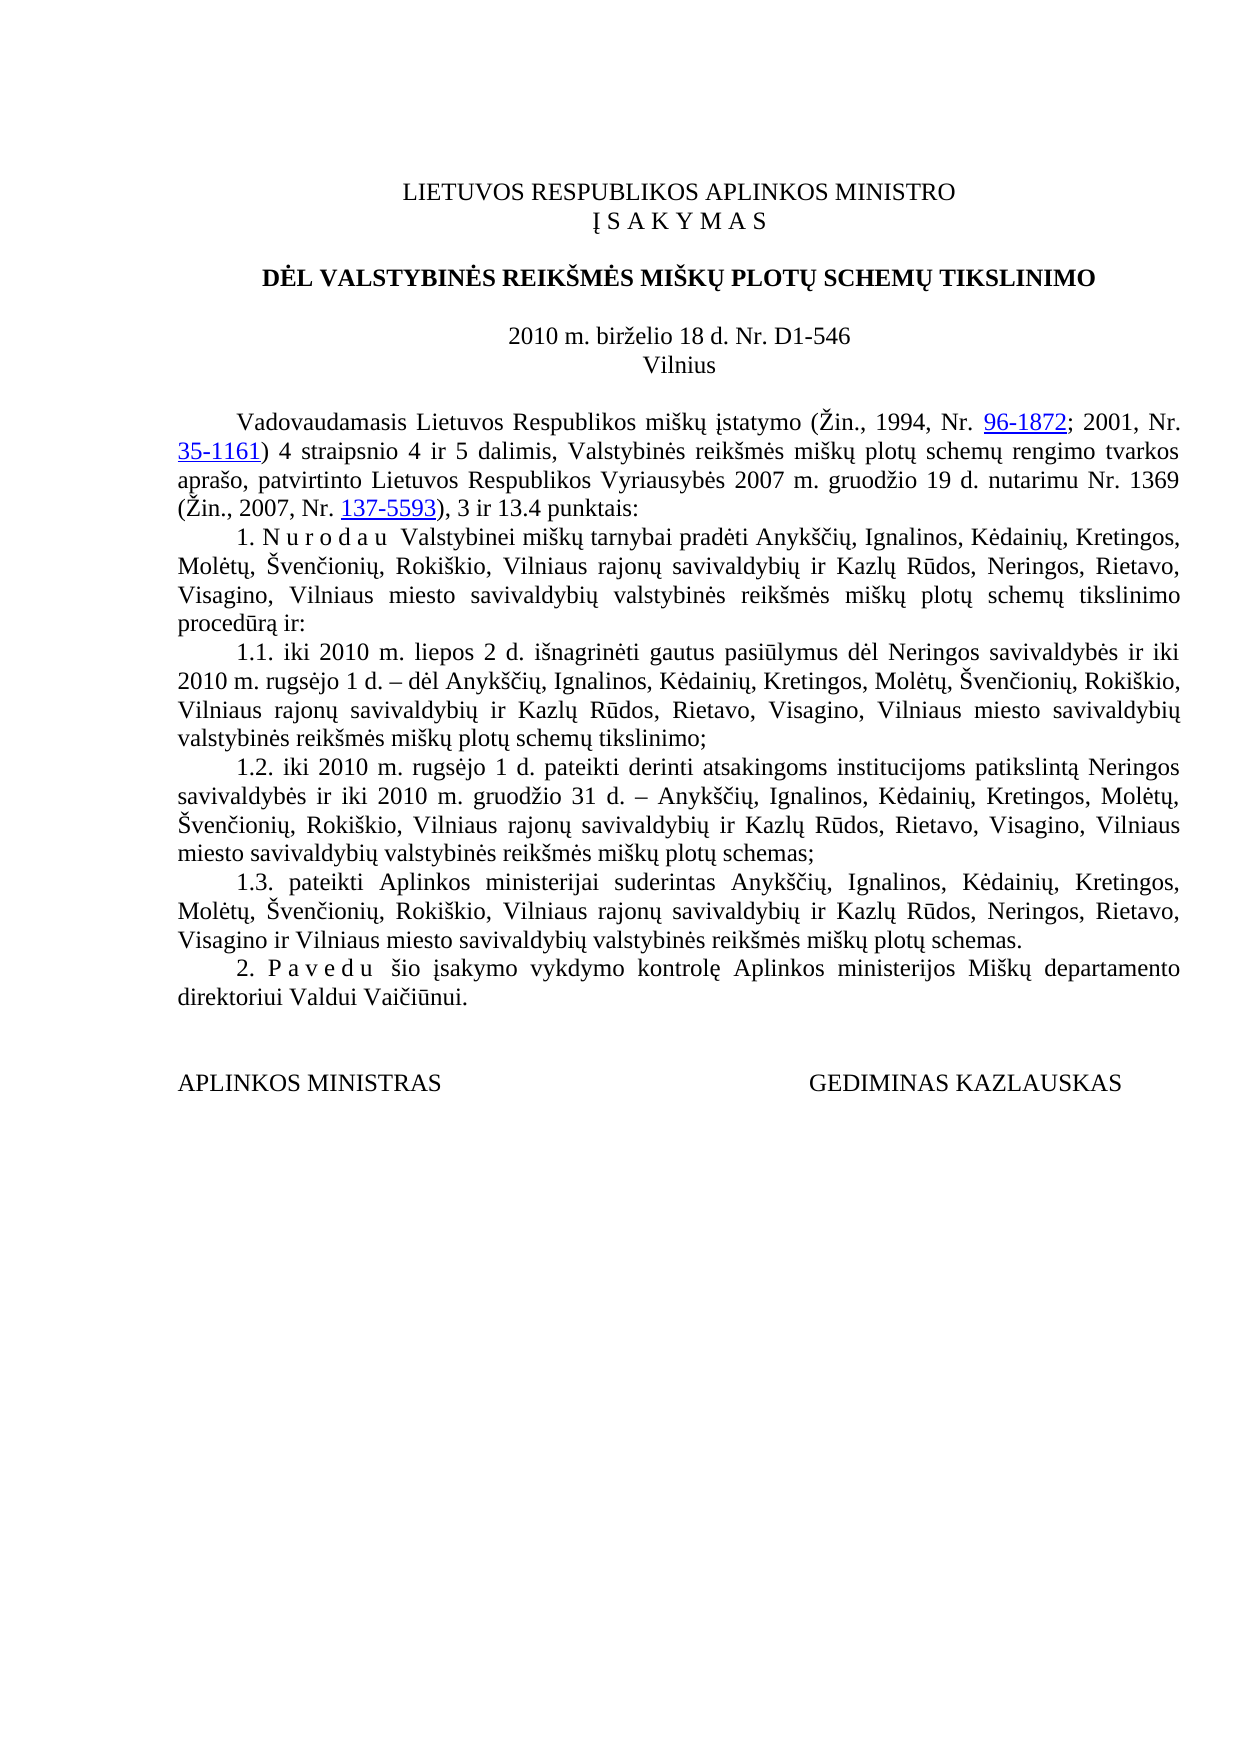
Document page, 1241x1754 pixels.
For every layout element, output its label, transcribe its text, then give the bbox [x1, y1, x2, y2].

text 2. Pavedu šio įsakymo vykdymo kontrolę Aplinkos ministerijos Miškų departamento direktoriui Valdui Vaičiūnui. [177, 953, 1181, 1011]
text Aplinkos ministras Gediminas Kazlauskas [177, 1068, 1181, 1097]
text ĮSAKYMAS [177, 206, 1181, 235]
text Vadovaudamasis Lietuvos Respublikos miškų įstatymo (Žin., 1994, Nr. 96-1872; 2001, Nr. 35-1161) 4 straipsnio 4 ir 5 dalimis, Valstybinės reikšmės miškų plotų schemų rengimo tvarkos aprašo, patvirtinto Lietuvos Respublikos Vyriausybės 2007 m. gruodžio 19 d. nutarimu Nr. 1369 (Žin., 2007, Nr. 137-5593), 3 ir 13.4 punktais: [177, 407, 1181, 522]
text 1. Nurodau Valstybinei miškų tarnybai pradėti Anykščių, Ignalinos, Kėdainių, Kretingos, Molėtų, Švenčionių, Rokiškio, Vilniaus rajonų savivaldybių ir Kazlų Rūdos, Neringos, Rietavo, Visagino, Vilniaus miesto savivaldybių valstybinės reikšmės miškų plotų schemų tikslinimo procedūrą ir: [177, 522, 1181, 637]
text 2010 m. birželio 18 d. Nr. D1-546 [177, 321, 1181, 350]
text Vilnius [177, 350, 1181, 378]
text 1.3. pateikti Aplinkos ministerijai suderintas Anykščių, Ignalinos, Kėdainių, Kretingos, Molėtų, Švenčionių, Rokiškio, Vilniaus rajonų savivaldybių ir Kazlų Rūdos, Neringos, Rietavo, Visagino ir Vilniaus miesto savivaldybių valstybinės reikšmės miškų plotų schemas. [177, 867, 1181, 953]
text DĖL VALSTYBINĖS REIKŠMĖS MIŠKŲ PLOTŲ SCHEMŲ TIKSLINIMO [177, 263, 1181, 292]
text 1.2. iki 2010 m. rugsėjo 1 d. pateikti derinti atsakingoms institucijoms patikslintą Neringos savivaldybės ir iki 2010 m. gruodžio 31 d. – Anykščių, Ignalinos, Kėdainių, Kretingos, Molėtų, Švenčionių, Rokiškio, Vilniaus rajonų savivaldybių ir Kazlų Rūdos, Rietavo, Visagino, Vilniaus miesto savivaldybių valstybinės reikšmės miškų plotų schemas; [177, 752, 1181, 867]
text 1.1. iki 2010 m. liepos 2 d. išnagrinėti gautus pasiūlymus dėl Neringos savivaldybės ir iki 2010 m. rugsėjo 1 d. – dėl Anykščių, Ignalinos, Kėdainių, Kretingos, Molėtų, Švenčionių, Rokiškio, Vilniaus rajonų savivaldybių ir Kazlų Rūdos, Rietavo, Visagino, Vilniaus miesto savivaldybių valstybinės reikšmės miškų plotų schemų tikslinimo; [177, 637, 1181, 752]
text LIETUVOS RESPUBLIKOS APLINKOS MINISTRO [177, 177, 1181, 206]
